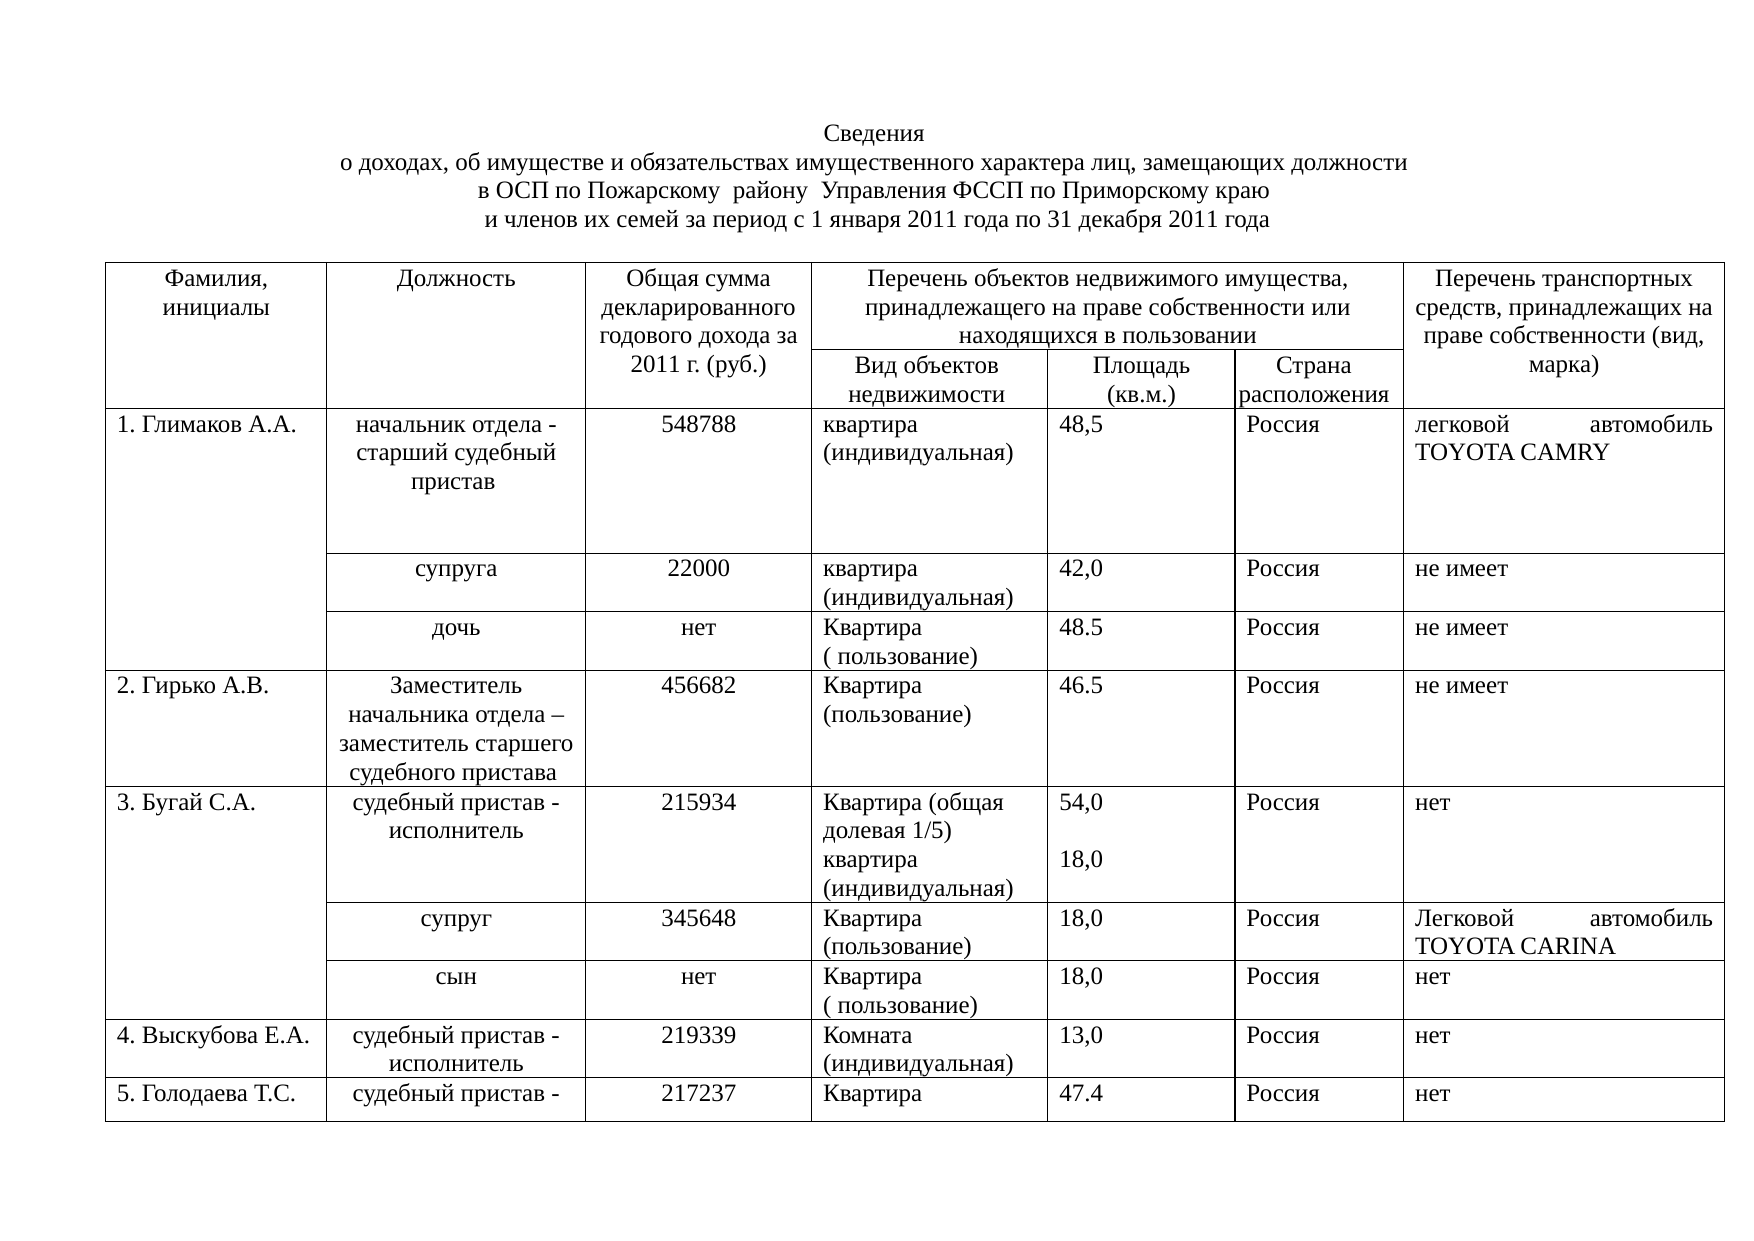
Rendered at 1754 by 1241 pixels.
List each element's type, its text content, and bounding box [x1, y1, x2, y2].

table_cell Россия [1236, 554, 1403, 611]
table_cell Россия [1236, 903, 1403, 960]
table_cell 13,0 [1048, 1020, 1234, 1077]
table_cell Комната (индивидуальная) [812, 1020, 1047, 1077]
table_cell Квартира (общая долевая 1/5) квартира (индивидуальная) [812, 787, 1047, 902]
table_cell начальник отдела - старший судебный пристав [327, 409, 585, 552]
table_cell супруга [327, 554, 585, 611]
table_cell нет [586, 961, 811, 1019]
table_cell Страна расположения [1236, 350, 1403, 408]
table_cell 217237 [586, 1078, 811, 1121]
table_cell Россия [1236, 787, 1403, 902]
table_header Перечень объектов недвижимого имущества, принадлежащего на праве собственности или находящихся в пользовании [812, 263, 1403, 349]
table_cell 18,0 [1048, 903, 1234, 960]
table_cell Россия [1236, 671, 1403, 786]
table_cell 219339 [586, 1020, 811, 1077]
table_cell квартира (индивидуальная) [812, 409, 1047, 552]
table_cell судебный пристав [327, 1078, 585, 1121]
table_cell 345648 [586, 903, 811, 960]
table_cell нет [1404, 1078, 1724, 1121]
table_cell 47,4 [1048, 1078, 1234, 1121]
table_cell Россия [1236, 1078, 1403, 1121]
text Сведения [118, 118, 1636, 147]
table_cell Вид объектов недвижимости [812, 350, 1047, 408]
table_cell Россия [1236, 612, 1403, 669]
table_cell Площадь (кв.м.) [1048, 350, 1234, 408]
table_cell не имеет [1404, 554, 1724, 611]
table_cell нет [586, 612, 811, 669]
table_cell судебный пристав - исполнитель [327, 1020, 585, 1077]
table_cell Квартира ( пользование) [812, 961, 1047, 1019]
text и членов их семей за период с 1 января 2011 года по 31 декабря 2011 года [118, 204, 1636, 233]
table_cell 18,0 [1048, 961, 1234, 1019]
table_cell 48,5 [1048, 409, 1234, 552]
table_cell Квартира (пользование) [812, 671, 1047, 786]
table_cell Россия [1236, 1020, 1403, 1077]
table_cell нет [1404, 961, 1724, 1019]
table_cell нет [1404, 1020, 1724, 1077]
table_cell 3. Бугай С.А. [106, 787, 326, 1019]
table_cell нет [1404, 787, 1724, 902]
table_cell 548788 [586, 409, 811, 552]
table_cell 54,0 18,0 [1048, 787, 1234, 902]
table_cell 5. Голодаева Т.С. [106, 1078, 326, 1121]
table_cell Россия [1236, 961, 1403, 1019]
table_cell легковой автомобиль TOYOTA CAMRY [1404, 409, 1724, 552]
table_cell Россия [1236, 409, 1403, 552]
table_header Перечень транспортных средств, принадлежащих на праве собственности (вид, марка) [1404, 263, 1724, 408]
text в ОСП по Пожарскому району Управления ФССП по Приморскому краю [118, 176, 1636, 204]
table_cell Легковой автомобиль TOYOTA CARINA [1404, 903, 1724, 960]
table_cell квартира (индивидуальная) [812, 554, 1047, 611]
table_cell 2. Гирько А.В. [106, 671, 326, 786]
table_cell 46,5 [1048, 671, 1234, 786]
table_header Должность [327, 263, 585, 408]
table_cell 22000 [586, 554, 811, 611]
table_cell 456682 [586, 671, 811, 786]
table_header Фамилия, инициалы [106, 263, 326, 408]
table_cell 48,5 [1048, 612, 1234, 669]
table_cell 1. Глимаков А.А. [106, 409, 326, 669]
table_cell не имеет [1404, 612, 1724, 669]
table_header Общая сумма декларированного годового дохода за 2011 г. (руб.) [586, 263, 811, 408]
table_cell Заместитель начальника отдела – заместитель старшего судебного пристава [327, 671, 585, 786]
table_cell дочь [327, 612, 585, 669]
table_cell Квартира [812, 1078, 1047, 1121]
table_cell супруг [327, 903, 585, 960]
table_cell сын [327, 961, 585, 1019]
table_cell Квартира (пользование) [812, 903, 1047, 960]
text о доходах, об имуществе и обязательствах имущественного характера лиц, замещающих должности [118, 147, 1636, 176]
table_cell Квартира ( пользование) [812, 612, 1047, 669]
table_cell не имеет [1404, 671, 1724, 786]
table_cell 42,0 [1048, 554, 1234, 611]
table_cell 4. Выскубова Е.А. [106, 1020, 326, 1077]
table_cell 215934 [586, 787, 811, 902]
table_cell судебный пристав - исполнитель [327, 787, 585, 902]
